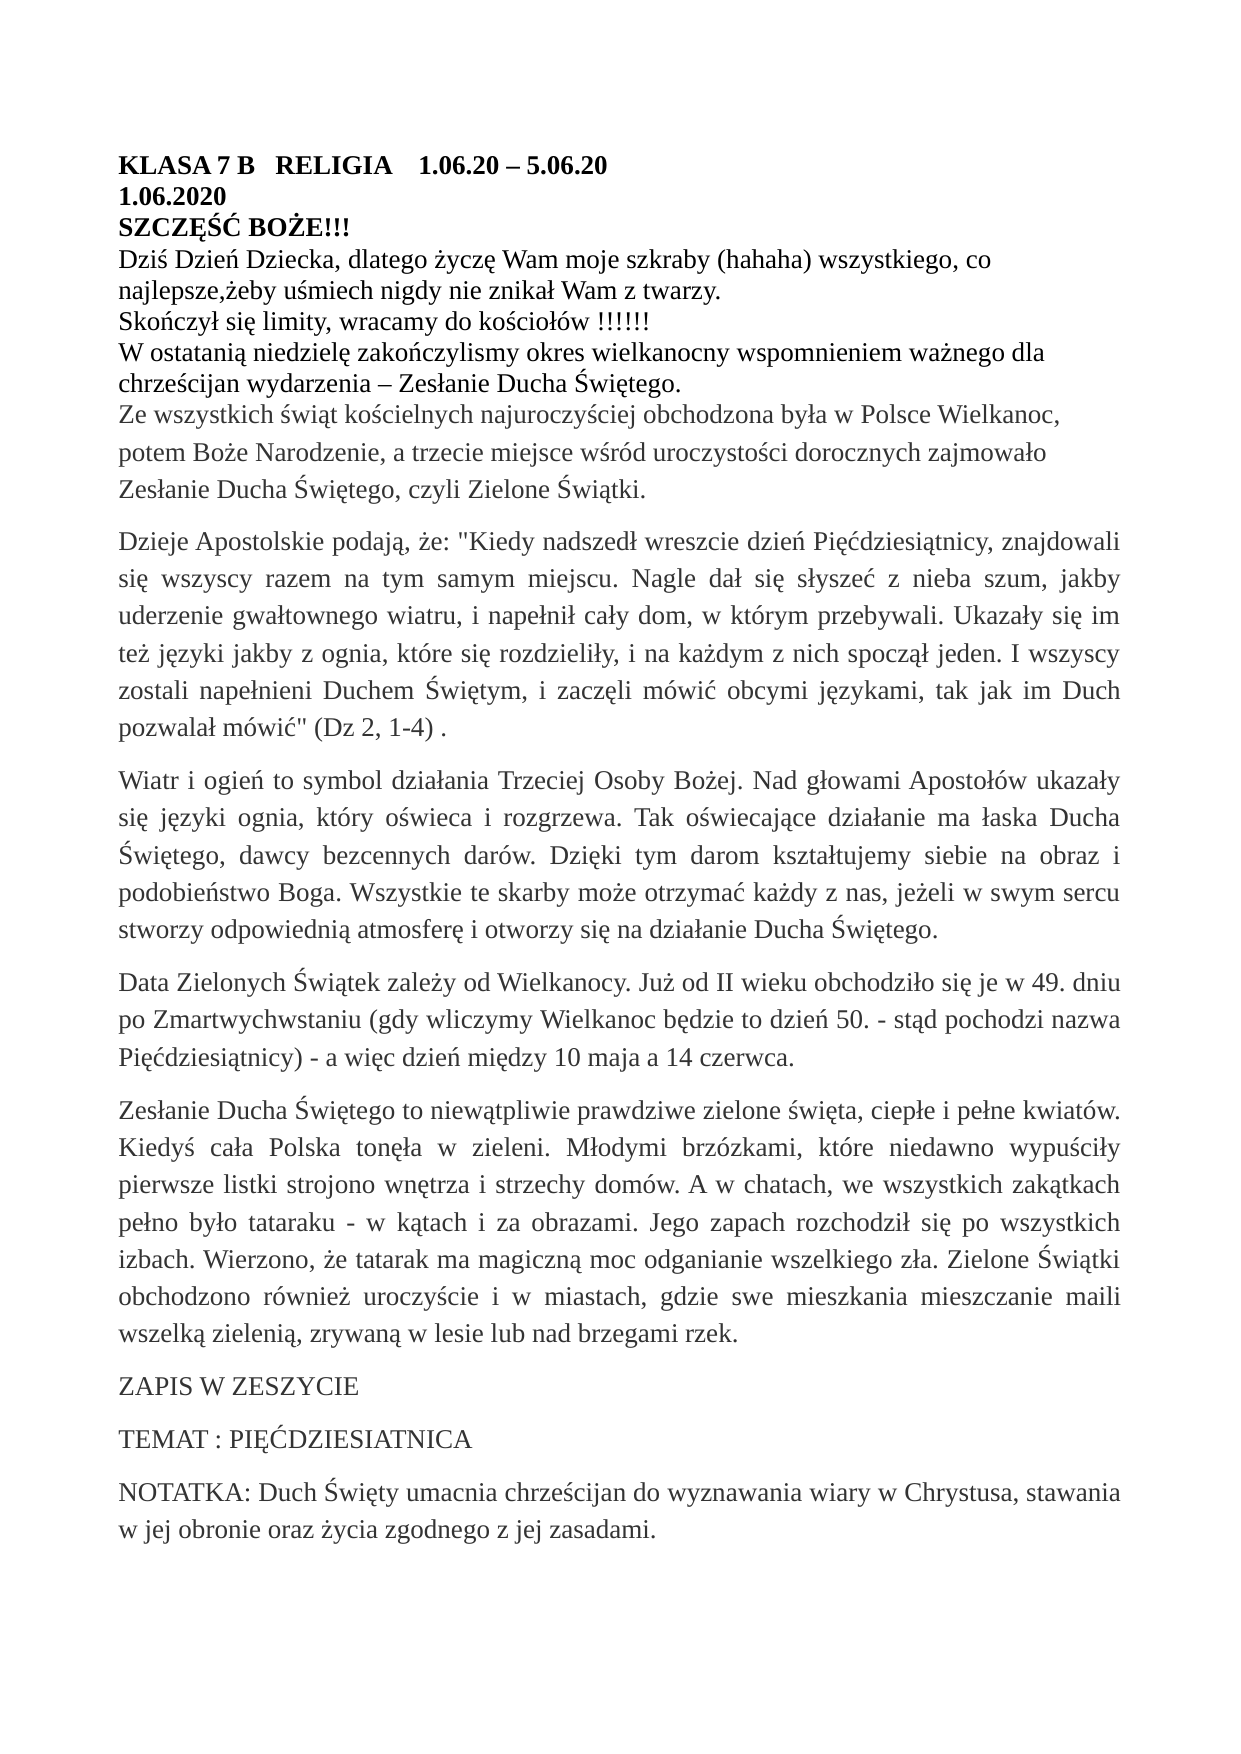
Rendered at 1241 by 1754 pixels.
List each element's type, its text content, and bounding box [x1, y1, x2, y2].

text Dzieje Apostolskie podają, że: "Kiedy nadszedł wreszcie dzień Pięćdziesiątnicy, znajdowali się wszyscy razem na tym samym miejscu. Nagle dał się słyszeć z nieba szum, jakby uderzenie gwałtownego wiatru, i napełnił cały dom, w którym przebywali. Ukazały się im też języki jakby z ognia, które się rozdzieliły, i na każdym z nich spoczął jeden. I wszyscy zostali napełnieni Duchem Świętym, i zaczęli mówić obcymi językami, tak jak im Duch pozwalał mówić" (Dz 2, 1-4) . [118, 525, 1122, 742]
text ZAPIS W ZESZYCIE [118, 1371, 1122, 1402]
text W ostatanią niedzielę zakończylismy okres wielkanocny wspomnieniem ważnego dla chrześcijan wydarzenia – Zesłanie Ducha Świętego. [118, 336, 1122, 398]
text Ze wszystkich świąt kościelnych najuroczyściej obchodzona była w Polsce Wielkanoc, potem Boże Narodzenie, a trzecie miejsce wśród uroczystości dorocznych zajmowało Zesłanie Ducha Świętego, czyli Zielone Świątki. [118, 398, 1122, 504]
text TEMAT : PIĘĆDZIESIATNICA [118, 1423, 1122, 1454]
text Zesłanie Ducha Świętego to niewątpliwie prawdziwe zielone święta, ciepłe i pełne kwiatów. Kiedyś cała Polska tonęła w zieleni. Młodymi brzózkami, które niedawno wypuściły pierwsze listki strojono wnętrza i strzechy domów. A w chatach, we wszystkich zakątkach pełno było tataraku - w kątach i za obrazami. Jego zapach rozchodził się po wszystkich izbach. Wierzono, że tatarak ma magiczną moc odganianie wszelkiego zła. Zielone Świątki obchodzono również uroczyście i w miastach, gdzie swe mieszkania mieszczanie maili wszelką zielenią, zrywaną w lesie lub nad brzegami rzek. [118, 1094, 1122, 1349]
text Skończył się limity, wracamy do kościołów !!!!!! [118, 305, 1122, 336]
text SZCZĘŚĆ BOŻE!!! [118, 212, 1122, 243]
text Wiatr i ogień to symbol działania Trzeciej Osoby Bożej. Nad głowami Apostołów ukazały się języki ognia, który oświeca i rozgrzewa. Tak oświecające działanie ma łaska Ducha Świętego, dawcy bezcennych darów. Dzięki tym darom kształtujemy siebie na obraz i podobieństwo Boga. Wszystkie te skarby może otrzymać każdy z nas, jeżeli w swym sercu stworzy odpowiednią atmosferę i otworzy się na działanie Ducha Świętego. [118, 764, 1122, 944]
text NOTATKA: Duch Święty umacnia chrześcijan do wyznawania wiary w Chrystusa, stawania w jej obronie oraz życia zgodnego z jej zasadami. [118, 1476, 1122, 1545]
text Dziś Dzień Dziecka, dlatego życzę Wam moje szkraby (hahaha) wszystkiego, co najlepsze,żeby uśmiech nigdy nie znikał Wam z twarzy. [118, 243, 1122, 305]
text KLASA 7 B RELIGIA 1.06.20 – 5.06.20 [118, 149, 1122, 180]
text 1.06.2020 [118, 180, 1122, 212]
text Data Zielonych Świątek zależy od Wielkanocy. Już od II wieku obchodziło się je w 49. dniu po Zmartwychwstaniu (gdy wliczymy Wielkanoc będzie to dzień 50. - stąd pochodzi nazwa Pięćdziesiątnicy) - a więc dzień między 10 maja a 14 czerwca. [118, 966, 1122, 1072]
